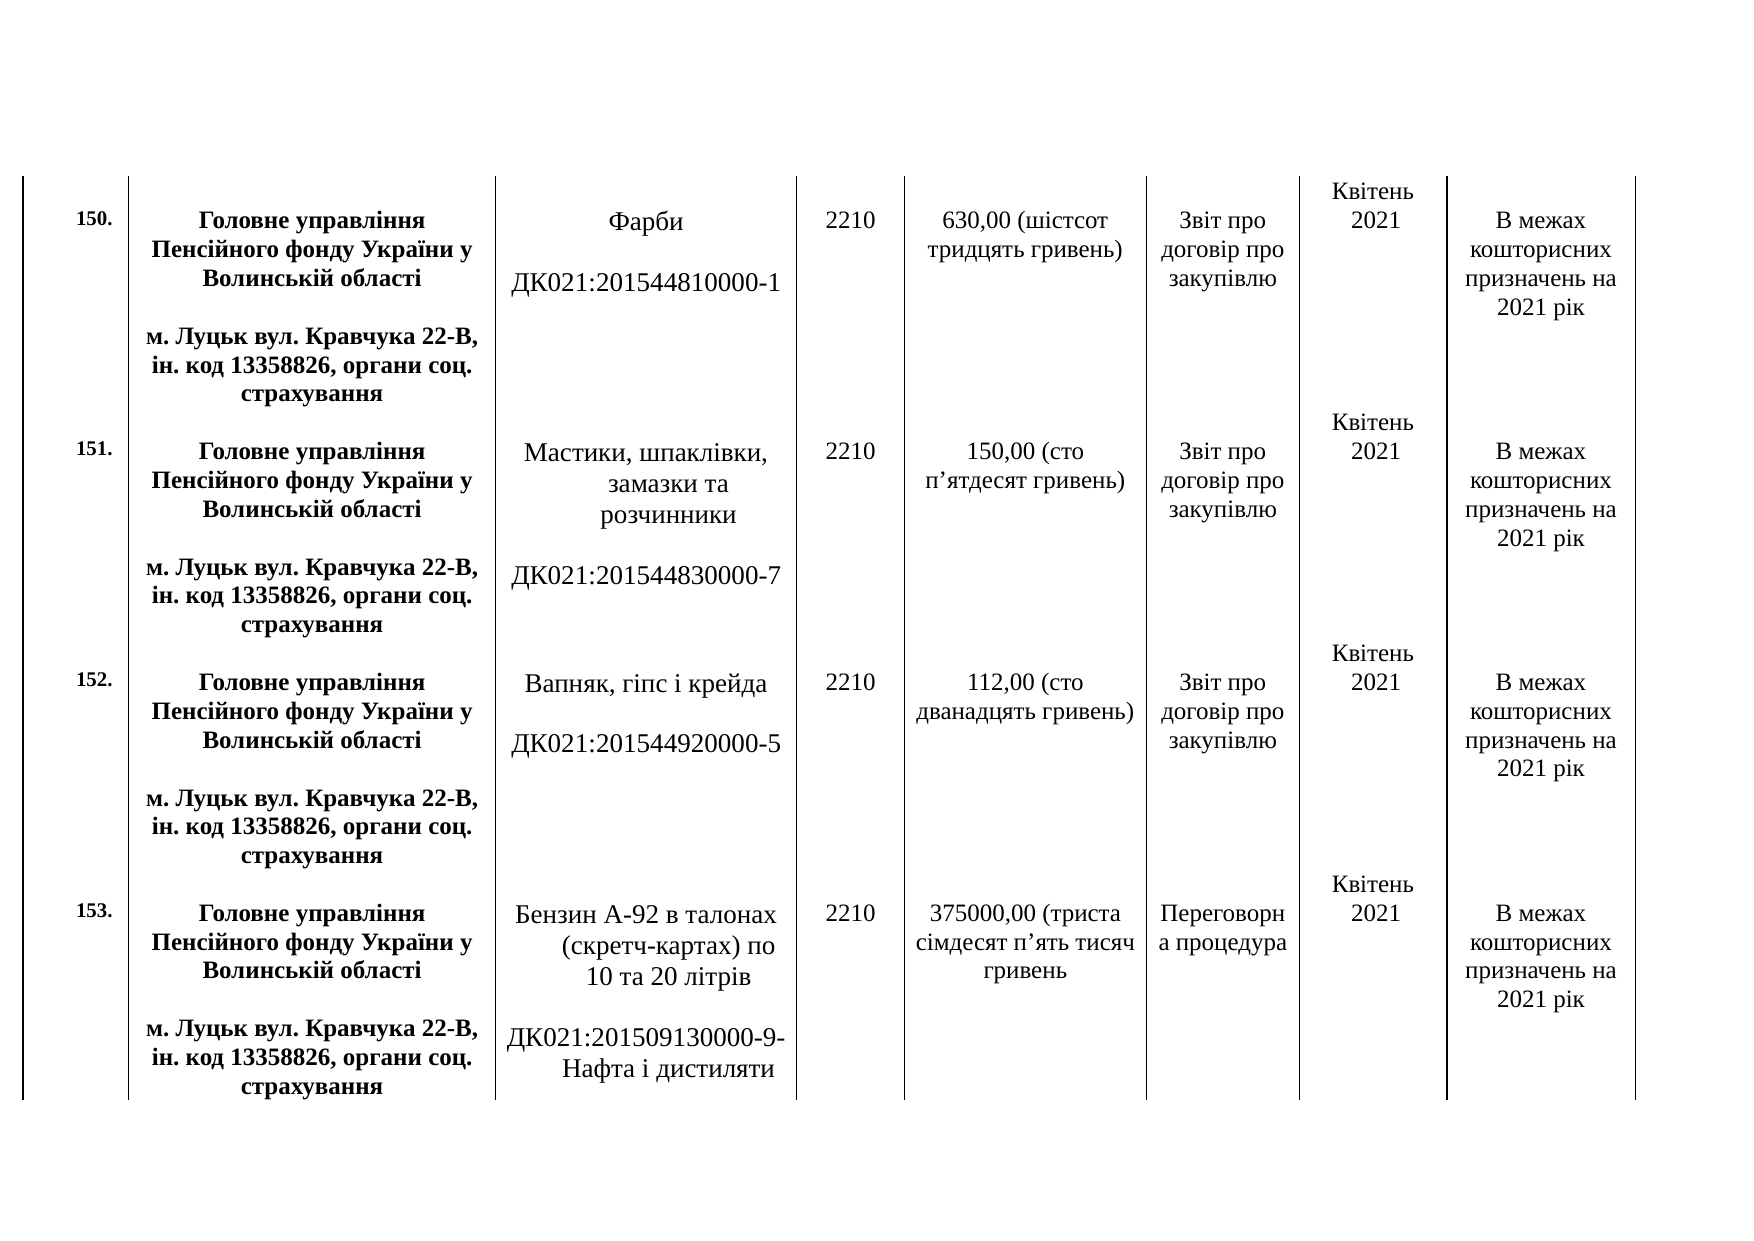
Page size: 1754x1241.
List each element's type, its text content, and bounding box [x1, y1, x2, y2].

table_cell [24, 407, 128, 638]
table_cell Квітень 2021 [1300, 869, 1446, 1100]
table_cell 2210 [797, 638, 904, 869]
table_cell Вапняк, гіпс і крейда ДК021:201544920000-5 [496, 638, 796, 869]
table_cell Головне управління Пенсійного фонду України у Волинській області м. Луцьк вул. Кравчука 22-В, ін. код 13358826, органи соц. страхування [129, 176, 495, 407]
table_cell 2210 [797, 869, 904, 1100]
table_cell Квітень 2021 [1300, 176, 1446, 407]
table_cell В межах кошторисних призначень на 2021 рік [1448, 407, 1635, 638]
table_cell В межах кошторисних призначень на 2021 рік [1448, 869, 1635, 1100]
table_cell Головне управління Пенсійного фонду України у Волинській області м. Луцьк вул. Кравчука 22-В, ін. код 13358826, органи соц. страхування [129, 869, 495, 1100]
table_cell В межах кошторисних призначень на 2021 рік [1448, 638, 1635, 869]
table_cell [24, 638, 128, 869]
table_cell Квітень 2021 [1300, 407, 1446, 638]
table_cell Звіт про договір про закупівлю [1147, 638, 1299, 869]
table_cell Фарби ДК021:201544810000-1 [496, 176, 796, 407]
table_cell 2210 [797, 407, 904, 638]
table_cell Квітень 2021 [1300, 638, 1446, 869]
table_cell [24, 869, 128, 1100]
table_cell 2210 [797, 176, 904, 407]
table_cell Звіт про договір про закупівлю [1147, 407, 1299, 638]
table_cell Головне управління Пенсійного фонду України у Волинській області м. Луцьк вул. Кравчука 22-В, ін. код 13358826, органи соц. страхування [129, 407, 495, 638]
table_cell Звіт про договір про закупівлю [1147, 176, 1299, 407]
table_cell Переговорна процедура [1147, 869, 1299, 1100]
table_cell [24, 176, 128, 407]
table_cell 375000,00 (триста сімдесят п’ять тисяч гривень [905, 869, 1146, 1100]
table_cell Головне управління Пенсійного фонду України у Волинській області м. Луцьк вул. Кравчука 22-В, ін. код 13358826, органи соц. страхування [129, 638, 495, 869]
table_cell Бензин А-92 в талонах (скретч-картах) по 10 та 20 літрів ДК021:201509130000-9-Нафта і дистиляти [496, 869, 796, 1100]
table_cell Мастики, шпаклівки, замазки та розчинники ДК021:201544830000-7 [496, 407, 796, 638]
table_cell 630,00 (шістсот тридцять гривень) [905, 176, 1146, 407]
table_cell 150,00 (сто п’ятдесят гривень) [905, 407, 1146, 638]
table_cell В межах кошторисних призначень на 2021 рік [1448, 176, 1635, 407]
table_cell 112,00 (сто дванадцять гривень) [905, 638, 1146, 869]
